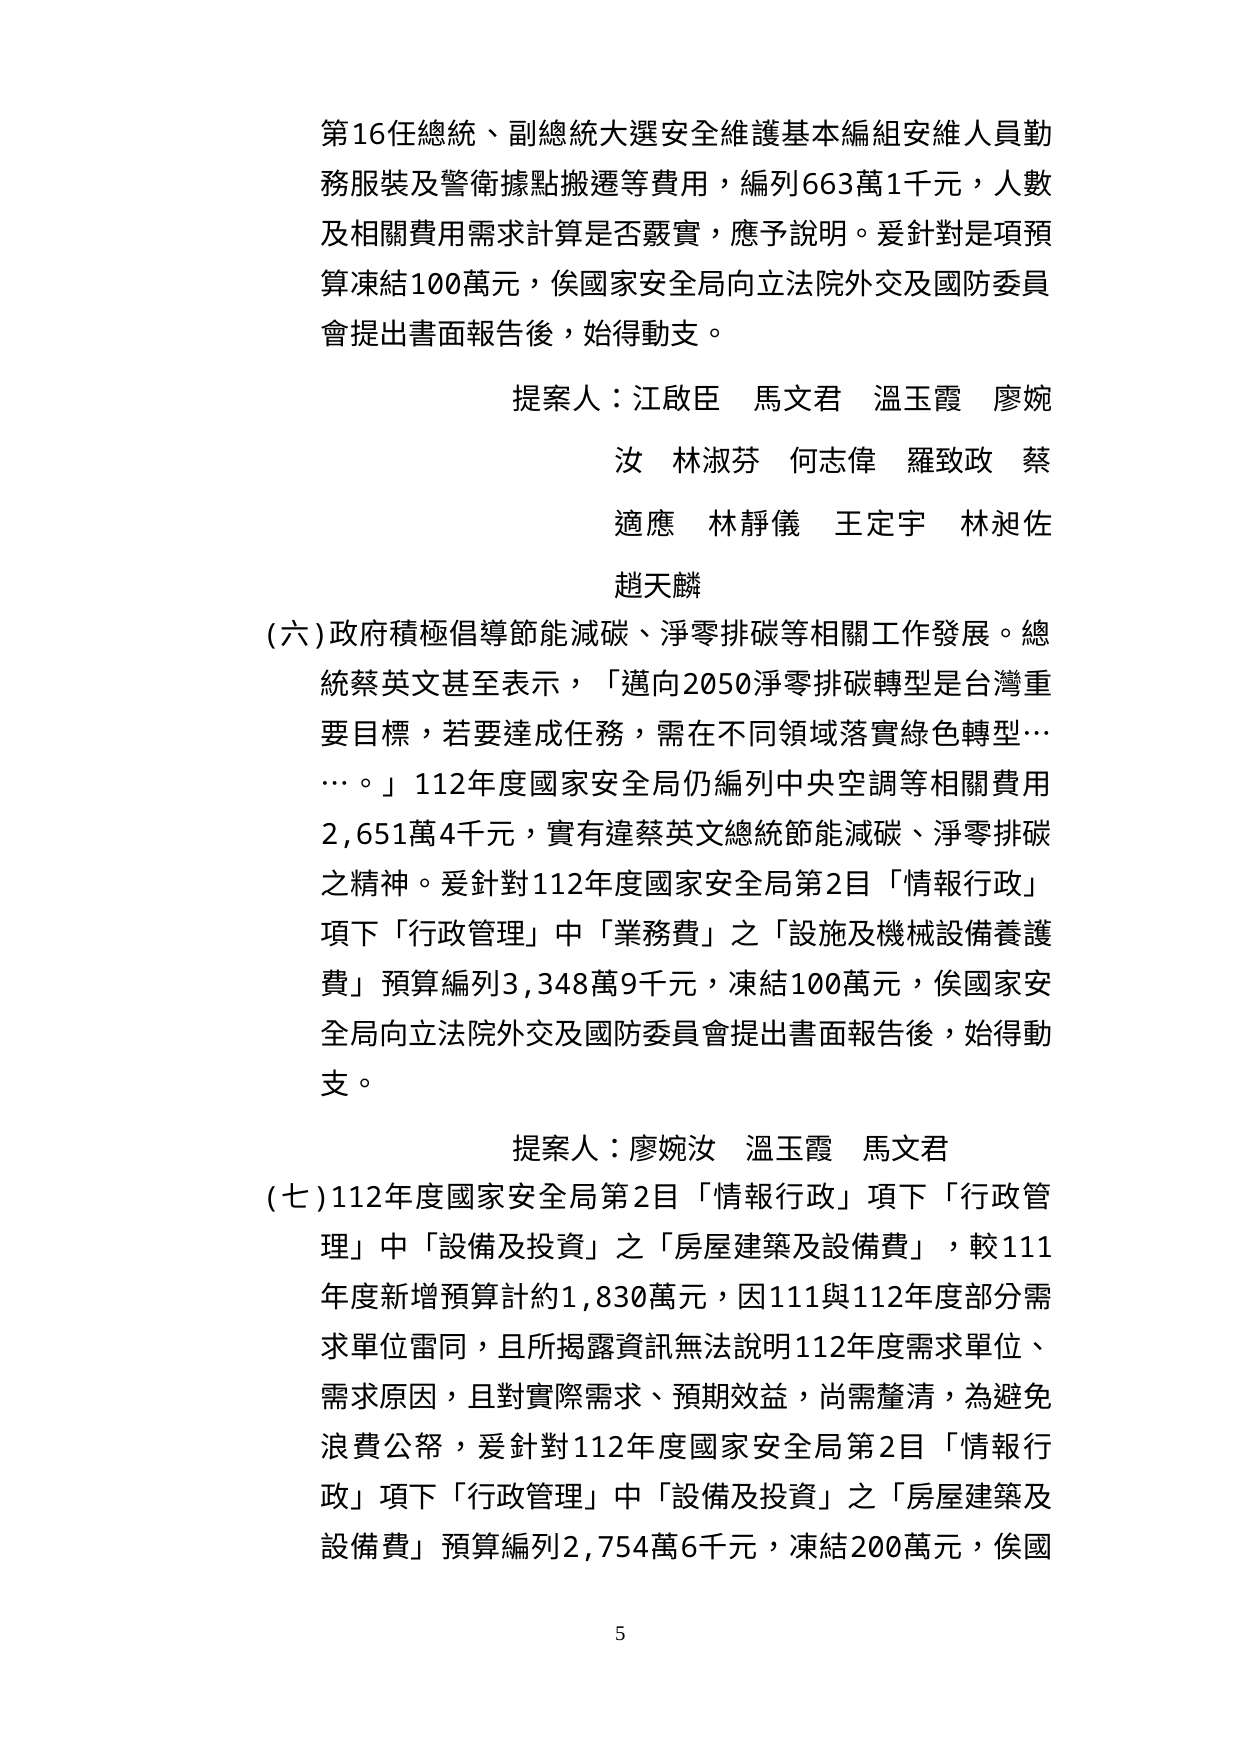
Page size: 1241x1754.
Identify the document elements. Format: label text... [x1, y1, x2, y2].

text (六)政府積極倡導節能減碳、淨零排碳等相關工作發展。總統蔡英文甚至表示，「邁向2050淨零排碳轉型是台灣重要目標，若要達成任務，需在不同領域落實綠色轉型……。」112年度國家安全局仍編列中央空調等相關費用2,651萬4千元，實有違蔡英文總統節能減碳、淨零排碳之精神。爰針對112年度國家安全局第2目「情報行政」項下「行政管理」中「業務費」之「設施及機械設備養護費」預算編列3,348萬9千元，凍結100萬元，俟國家安全局向立法院外交及國防委員會提出書面報告後，始得動支。 [262, 605, 1053, 1105]
text 第16任總統、副總統大選安全維護基本編組安維人員勤務服裝及警衛據點搬遷等費用，編列663萬1千元，人數及相關費用需求計算是否覈實，應予說明。爰針對是項預算凍結100萬元，俟國家安全局向立法院外交及國防委員會提出書面報告後，始得動支。 [262, 105, 1053, 355]
text 提案人：江啟臣 馬文君 溫玉霞 廖婉汝 林淑芬 何志偉 羅致政 蔡適應 林靜儀 王定宇 林昶佐 趙天麟 [512, 355, 1053, 605]
text (七)112年度國家安全局第2目「情報行政」項下「行政管理」中「設備及投資」之「房屋建築及設備費」，較111年度新增預算計約1,830萬元，因111與112年度部分需求單位雷同，且所揭露資訊無法說明112年度需求單位、需求原因，且對實際需求、預期效益，尚需釐清，為避免浪費公帑，爰針對112年度國家安全局第2目「情報行政」項下「行政管理」中「設備及投資」之「房屋建築及設備費」預算編列2,754萬6千元，凍結200萬元，俟國 [262, 1167, 1053, 1567]
text 提案人：廖婉汝 溫玉霞 馬文君 [512, 1105, 1053, 1167]
